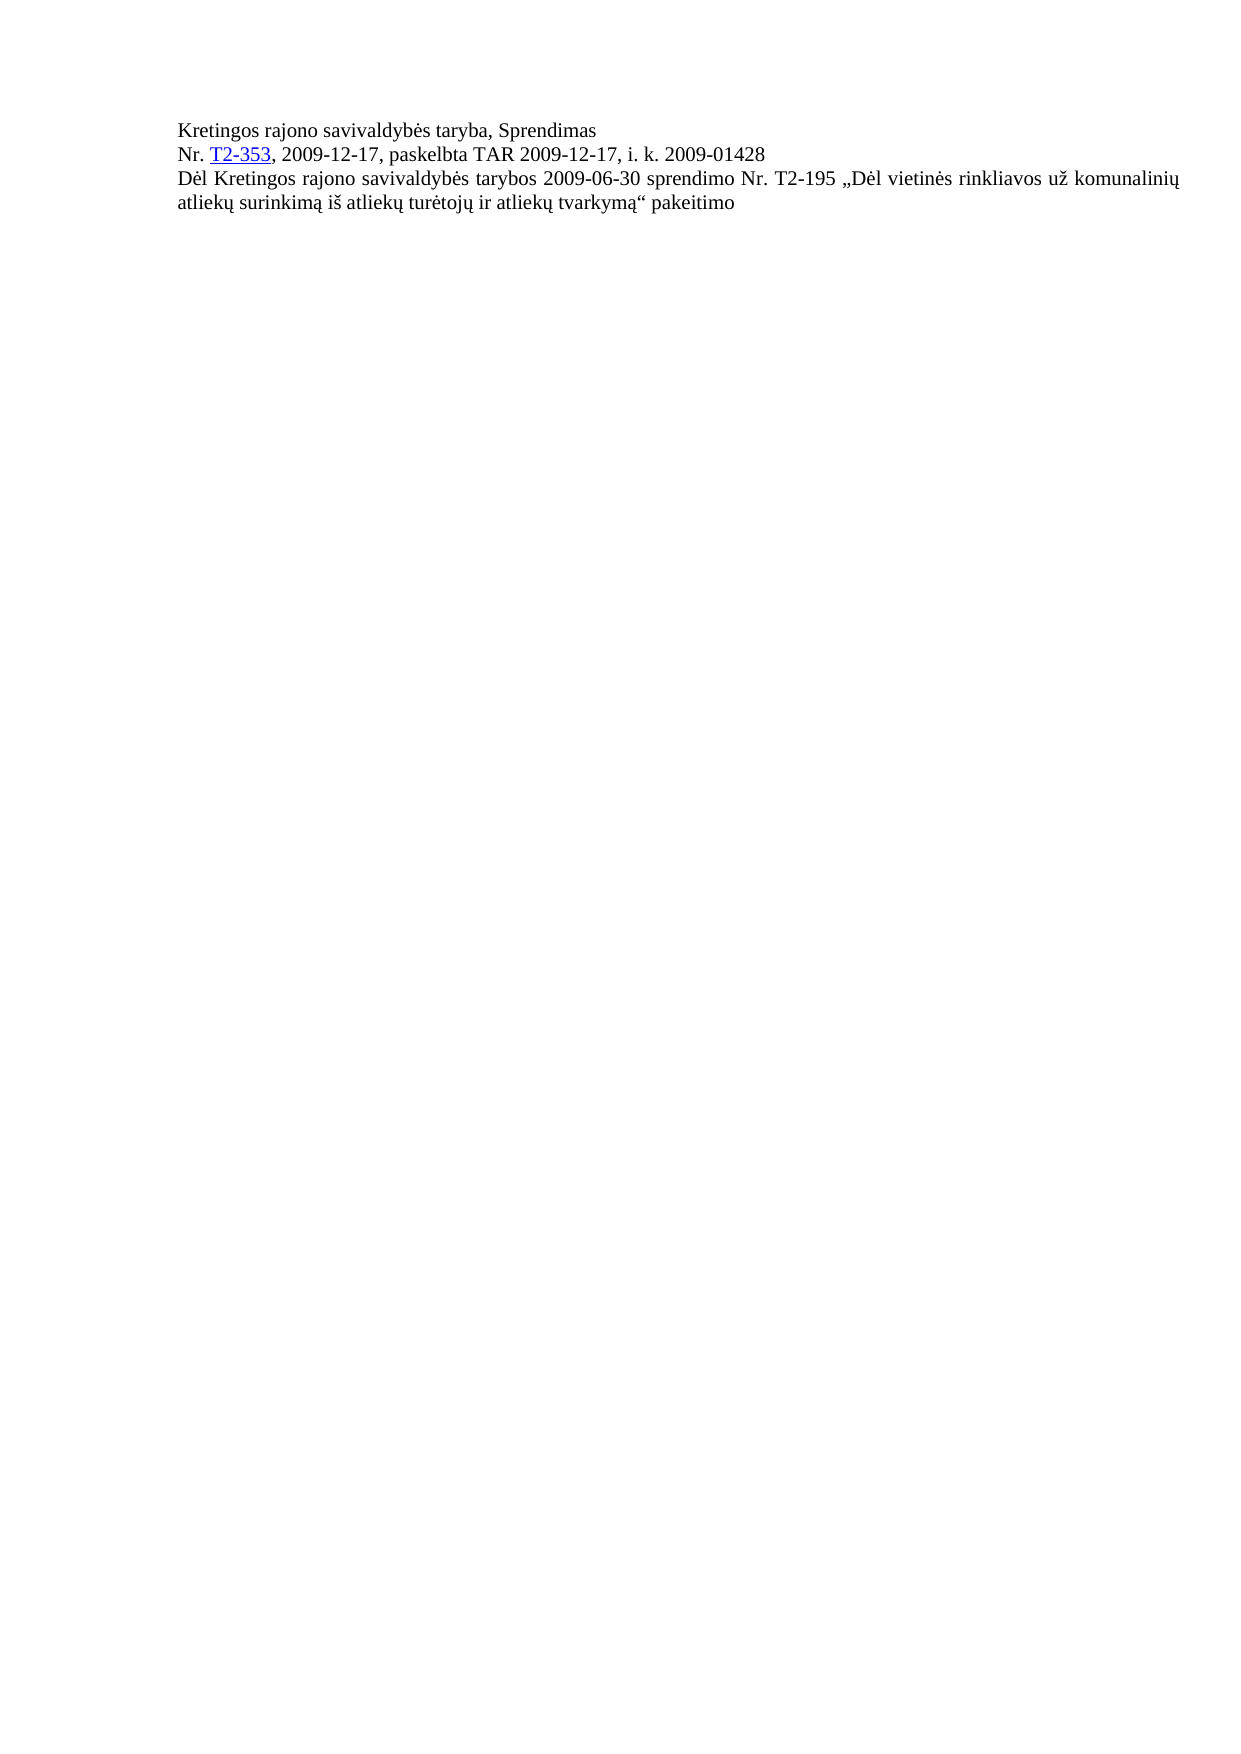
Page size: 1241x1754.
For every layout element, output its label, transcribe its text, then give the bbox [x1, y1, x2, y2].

text Dėl Kretingos rajono savivaldybės tarybos 2009-06-30 sprendimo Nr. T2-195 „Dėl vietinės rinkliavos už komunalinių atliekų surinkimą iš atliekų turėtojų ir atliekų tvarkymą“ pakeitimo [177, 166, 1181, 214]
text Kretingos rajono savivaldybės taryba, Sprendimas [177, 118, 1181, 142]
text Nr. T2-353, 2009-12-17, paskelbta TAR 2009-12-17, i. k. 2009-01428 [177, 142, 1181, 166]
